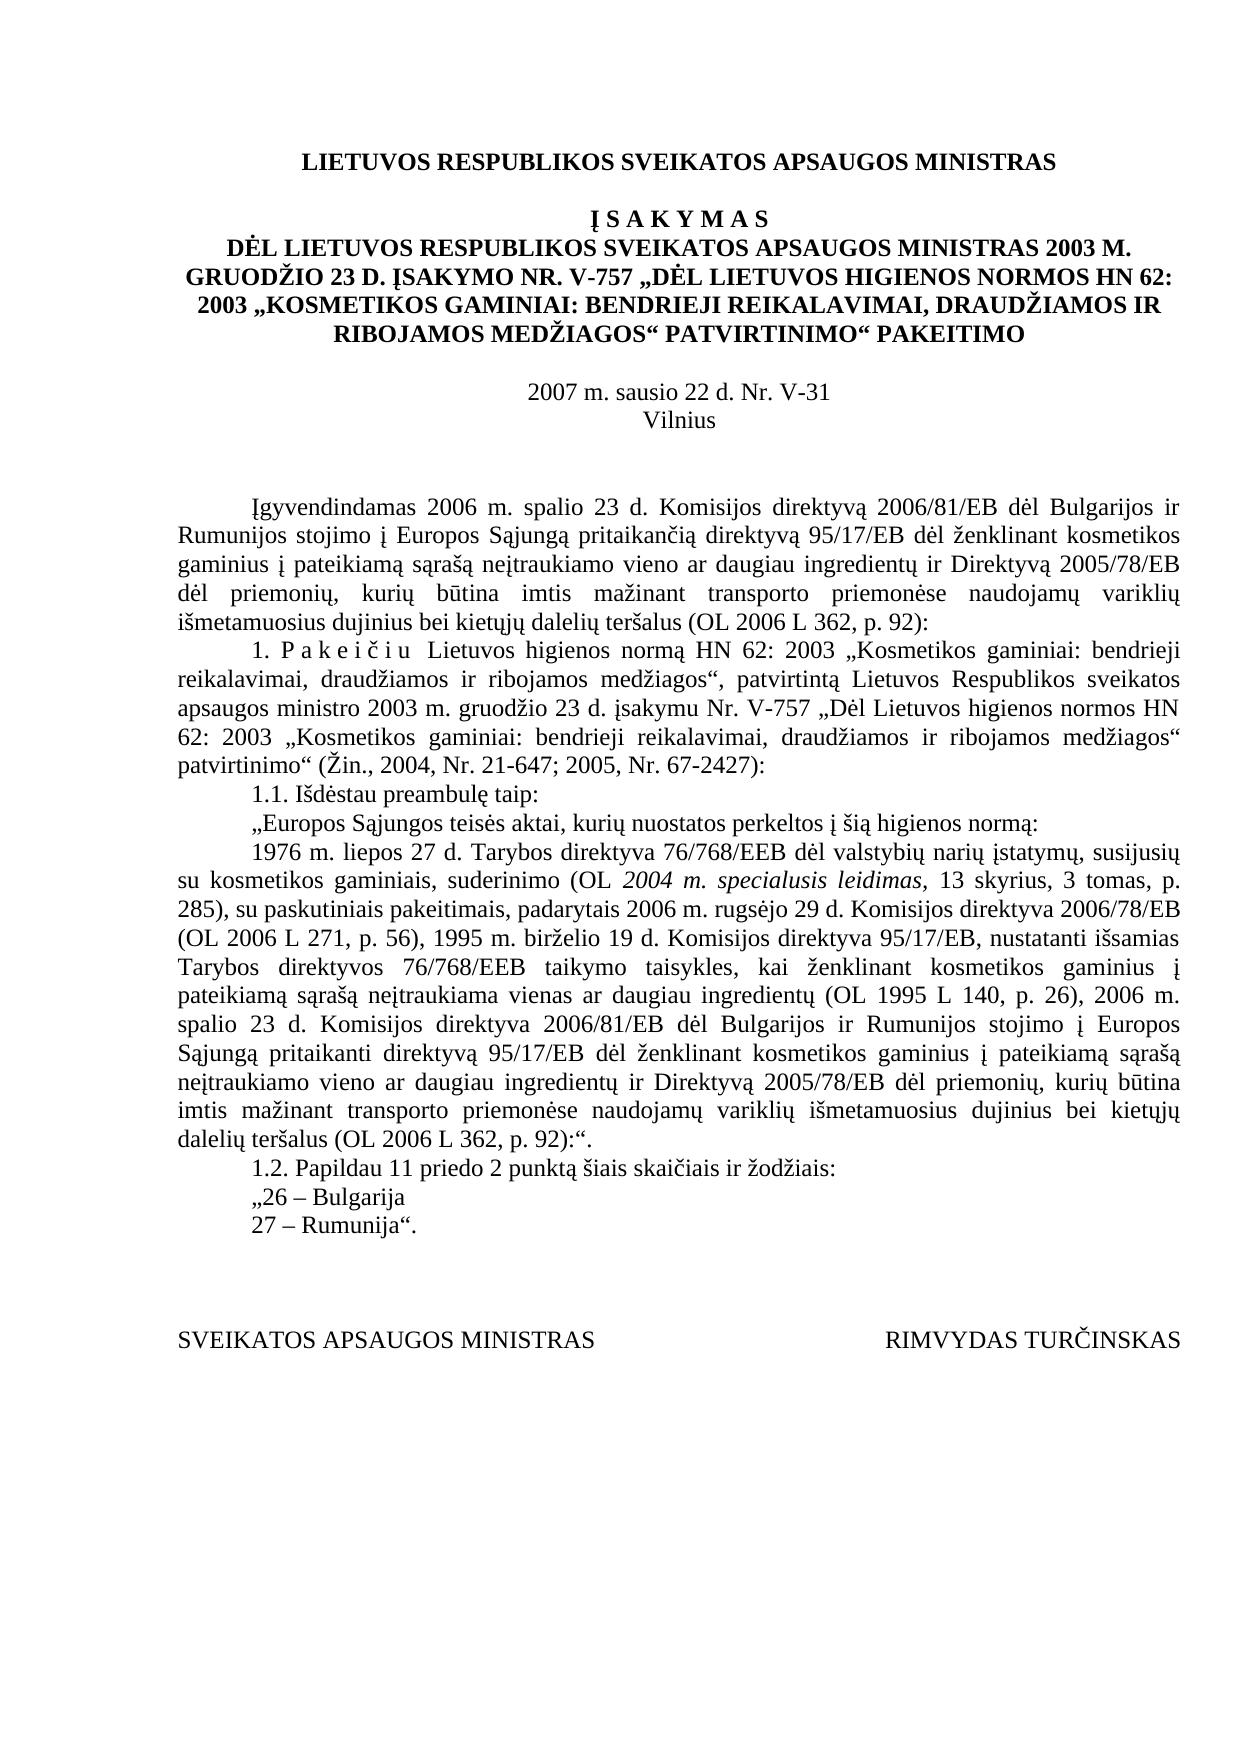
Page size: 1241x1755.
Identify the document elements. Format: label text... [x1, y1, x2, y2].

text 2007 m. sausio 22 d. Nr. V-31 [177, 377, 1181, 406]
text 1.2. Papildau 11 priedo 2 punktą šiais skaičiais ir žodžiais: [177, 1153, 1181, 1182]
text Į S A K Y M A S [177, 204, 1181, 233]
text Vilnius [177, 406, 1181, 434]
text „Europos Sąjungos teisės aktai, kurių nuostatos perkeltos į šią higienos normą: [177, 808, 1181, 837]
text 1.1. Išdėstau preambulę taip: [177, 779, 1181, 808]
text DĖL LIETUVOS RESPUBLIKOS SVEIKATOS APSAUGOS MINISTRAS 2003 M. GRUODŽIO 23 D. ĮSAKYMO NR. V-757 „DĖL LIETUVOS HIGIENOS NORMOS HN 62: 2003 „KOSMETIKOS GAMINIAI: BENDRIEJI REIKALAVIMAI, DRAUDŽIAMOS IR RIBOJAMOS MEDŽIAGOS“ PATVIRTINIMO“ PAKEITIMO [177, 233, 1181, 348]
text SVEIKATOS APSAUGOS MINISTRAS RIMVYDAS TURČINSKAS [177, 1326, 1181, 1354]
text 27 – Rumunija“. [177, 1211, 1181, 1239]
text Įgyvendindamas 2006 m. spalio 23 d. Komisijos direktyvą 2006/81/EB dėl Bulgarijos ir Rumunijos stojimo į Europos Sąjungą pritaikančią direktyvą 95/17/EB dėl ženklinant kosmetikos gaminius į pateikiamą sąrašą neįtraukiamo vieno ar daugiau ingredientų ir Direktyvą 2005/78/EB dėl priemonių, kurių būtina imtis mažinant transporto priemonėse naudojamų variklių išmetamuosius dujinius bei kietųjų dalelių teršalus (OL 2006 L 362, p. 92): [177, 492, 1181, 636]
text LIETUVOS RESPUBLIKOS SVEIKATOS APSAUGOS MINISTRAS [177, 147, 1181, 176]
text „26 – Bulgarija [177, 1182, 1181, 1211]
text 1976 m. liepos 27 d. Tarybos direktyva 76/768/EEB dėl valstybių narių įstatymų, susijusių su kosmetikos gaminiais, suderinimo (OL 2004 m. specialusis leidimas, 13 skyrius, 3 tomas, p. 285), su paskutiniais pakeitimais, padarytais 2006 m. rugsėjo 29 d. Komisijos direktyva 2006/78/EB (OL 2006 L 271, p. 56), 1995 m. birželio 19 d. Komisijos direktyva 95/17/EB, nustatanti išsamias Tarybos direktyvos 76/768/EEB taikymo taisykles, kai ženklinant kosmetikos gaminius į pateikiamą sąrašą neįtraukiama vienas ar daugiau ingredientų (OL 1995 L 140, p. 26), 2006 m. spalio 23 d. Komisijos direktyva 2006/81/EB dėl Bulgarijos ir Rumunijos stojimo į Europos Sąjungą pritaikanti direktyvą 95/17/EB dėl ženklinant kosmetikos gaminius į pateikiamą sąrašą neįtraukiamo vieno ar daugiau ingredientų ir Direktyvą 2005/78/EB dėl priemonių, kurių būtina imtis mažinant transporto priemonėse naudojamų variklių išmetamuosius dujinius bei kietųjų dalelių teršalus (OL 2006 L 362, p. 92):“. [177, 837, 1181, 1153]
text 1. Pakeičiu Lietuvos higienos normą HN 62: 2003 „Kosmetikos gaminiai: bendrieji reikalavimai, draudžiamos ir ribojamos medžiagos“, patvirtintą Lietuvos Respublikos sveikatos apsaugos ministro 2003 m. gruodžio 23 d. įsakymu Nr. V-757 „Dėl Lietuvos higienos normos HN 62: 2003 „Kosmetikos gaminiai: bendrieji reikalavimai, draudžiamos ir ribojamos medžiagos“ patvirtinimo“ (Žin., 2004, Nr. 21-647; 2005, Nr. 67-2427): [177, 636, 1181, 779]
